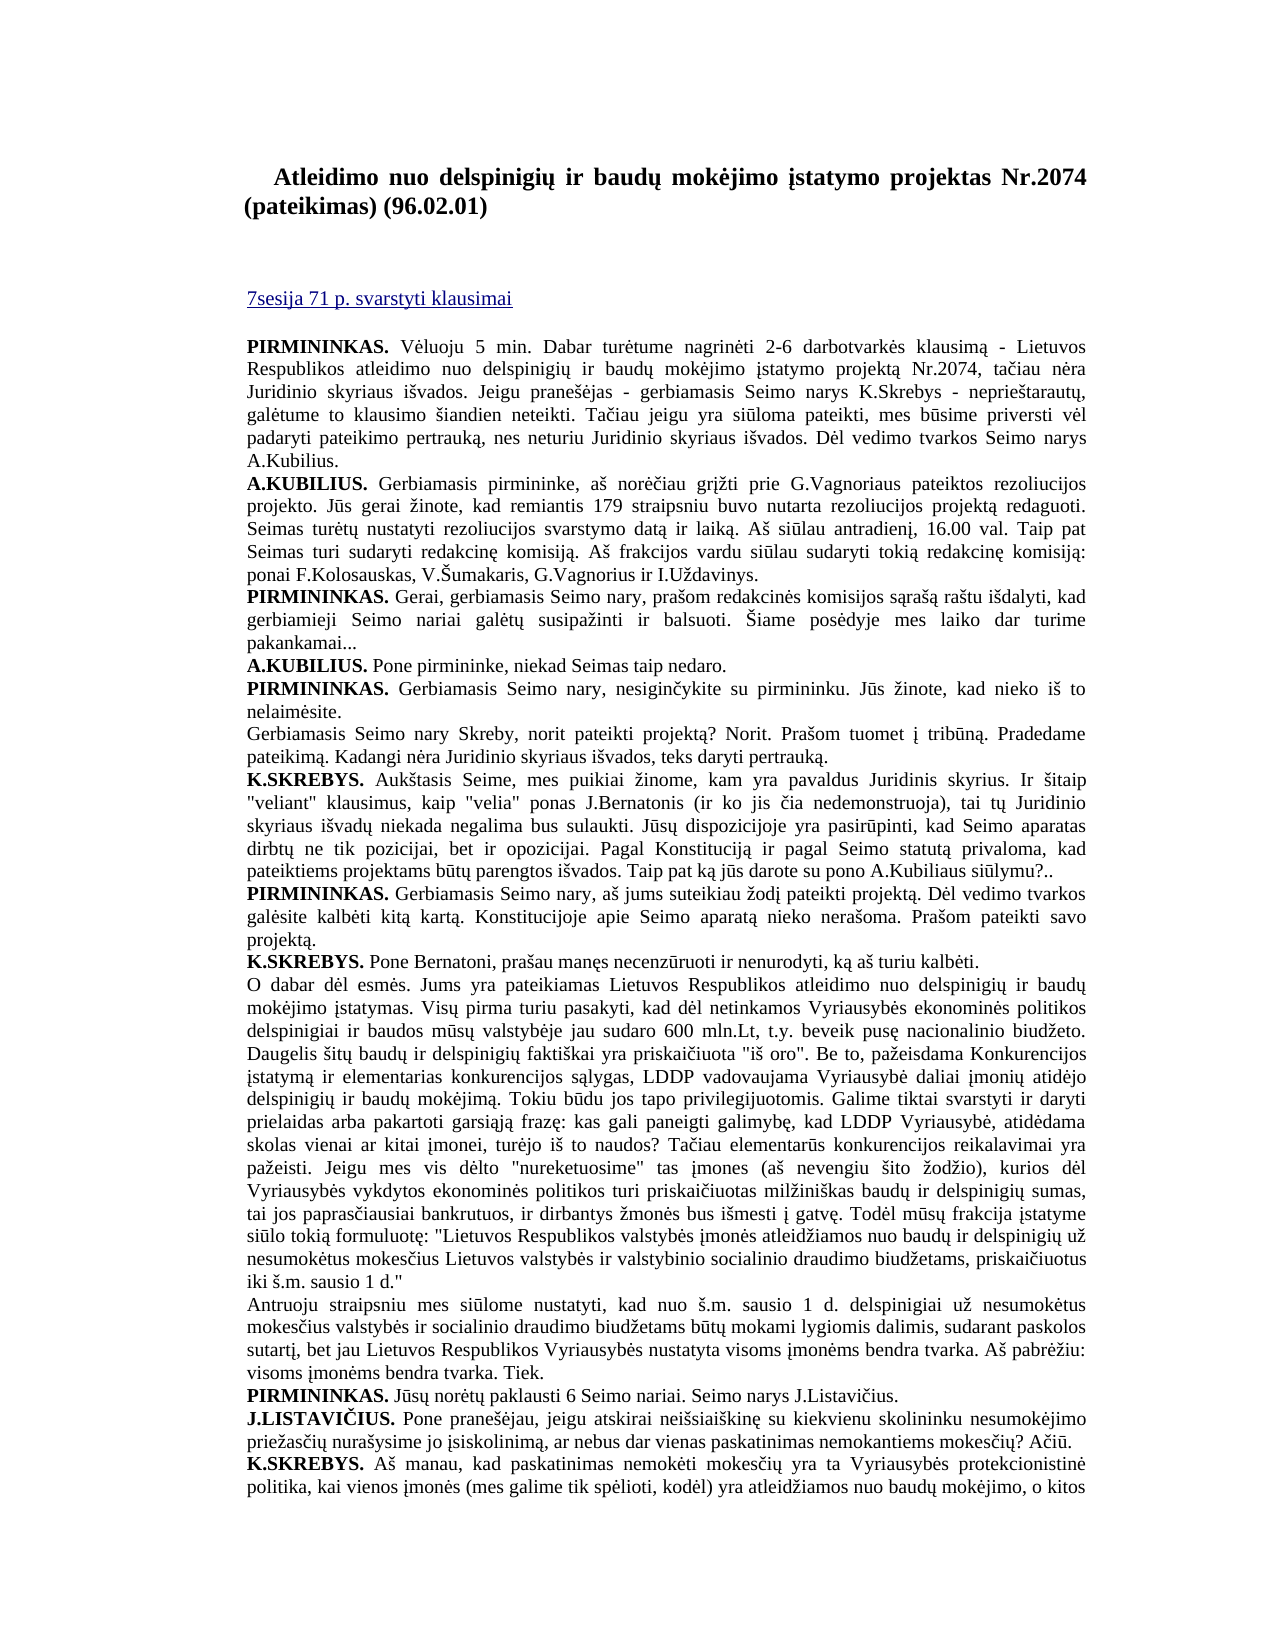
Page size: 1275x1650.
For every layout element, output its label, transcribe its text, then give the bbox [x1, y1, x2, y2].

text K.SKREBYS. Aš manau, kad paskatinimas nemokėti mokesčių yra ta Vyriausybės protekcionistinė politika, kai vienos įmonės (mes galime tik spėlioti, kodėl) yra atleidžiamos nuo baudų mokėjimo, o kitos [247, 1452, 1087, 1498]
text PIRMININKAS. Gerbiamasis Seimo nary, nesiginčykite su pirmininku. Jūs žinote, kad nieko iš to nelaimėsite. [247, 677, 1087, 722]
text 7sesija 71 p. svarstyti klausimai [247, 286, 1087, 310]
text PIRMININKAS. Jūsų norėtų paklausti 6 Seimo nariai. Seimo narys J.Listavičius. [247, 1384, 1087, 1407]
text J.LISTAVIČIUS. Pone pranešėjau, jeigu atskirai neišsiaiškinę su kiekvienu skolininku nesumokėjimo priežasčių nurašysime jo įsiskolinimą, ar nebus dar vienas paskatinimas nemokantiems mokesčių? Ačiū. [247, 1407, 1087, 1452]
text K.SKREBYS. Pone Bernatoni, prašau manęs necenzūruoti ir nenurodyti, ką aš turiu kalbėti. [247, 951, 1087, 973]
text Atleidimo nuo delspinigių ir baudų mokėjimo įstatymo projektas Nr.2074 (pateikimas) (96.02.01) [244, 162, 1087, 220]
text Gerbiamasis Seimo nary Skreby, norit pateikti projektą? Norit. Prašom tuomet į tribūną. Pradedame pateikimą. Kadangi nėra Juridinio skyriaus išvados, teks daryti pertrauką. [247, 722, 1087, 768]
text A.KUBILIUS. Gerbiamasis pirmininke, aš norėčiau grįžti prie G.Vagnoriaus pateiktos rezoliucijos projekto. Jūs gerai žinote, kad remiantis 179 straipsniu buvo nutarta rezoliucijos projektą redaguoti. Seimas turėtų nustatyti rezoliucijos svarstymo datą ir laiką. Aš siūlau antradienį, 16.00 val. Taip pat Seimas turi sudaryti redakcinę komisiją. Aš frakcijos vardu siūlau sudaryti tokią redakcinę komisiją: ponai F.Kolosauskas, V.Šumakaris, G.Vagnorius ir I.Uždavinys. [247, 471, 1087, 586]
text Antruoju straipsniu mes siūlome nustatyti, kad nuo š.m. sausio 1 d. delspinigiai už nesumokėtus mokesčius valstybės ir socialinio draudimo biudžetams būtų mokami lygiomis dalimis, sudarant paskolos sutartį, bet jau Lietuvos Respublikos Vyriausybės nustatyta visoms įmonėms bendra tvarka. Aš pabrėžiu: visoms įmonėms bendra tvarka. Tiek. [247, 1293, 1087, 1384]
text O dabar dėl esmės. Jums yra pateikiamas Lietuvos Respublikos atleidimo nuo delspinigių ir baudų mokėjimo įstatymas. Visų pirma turiu pasakyti, kad dėl netinkamos Vyriausybės ekonominės politikos delspinigiai ir baudos mūsų valstybėje jau sudaro 600 mln.Lt, t.y. beveik pusę nacionalinio biudžeto. Daugelis šitų baudų ir delspinigių faktiškai yra priskaičiuota "iš oro". Be to, pažeisdama Konkurencijos įstatymą ir elementarias konkurencijos sąlygas, LDDP vadovaujama Vyriausybė daliai įmonių atidėjo delspinigių ir baudų mokėjimą. Tokiu būdu jos tapo privilegijuotomis. Galime tiktai svarstyti ir daryti prielaidas arba pakartoti garsiąją frazę: kas gali paneigti galimybę, kad LDDP Vyriausybė, atidėdama skolas vienai ar kitai įmonei, turėjo iš to naudos? Tačiau elementarūs konkurencijos reikalavimai yra pažeisti. Jeigu mes vis dėlto "nureketuosime" tas įmones (aš nevengiu šito žodžio), kurios dėl Vyriausybės vykdytos ekonominės politikos turi priskaičiuotas milžiniškas baudų ir delspinigių sumas, tai jos paprasčiausiai bankrutuos, ir dirbantys žmonės bus išmesti į gatvę. Todėl mūsų frakcija įstatyme siūlo tokią formuluotę: "Lietuvos Respublikos valstybės įmonės atleidžiamos nuo baudų ir delspinigių už nesumokėtus mokesčius Lietuvos valstybės ir valstybinio socialinio draudimo biudžetams, priskaičiuotus iki š.m. sausio 1 d." [247, 973, 1087, 1293]
text PIRMININKAS. Gerbiamasis Seimo nary, aš jums suteikiau žodį pateikti projektą. Dėl vedimo tvarkos galėsite kalbėti kitą kartą. Konstitucijoje apie Seimo aparatą nieko nerašoma. Prašom pateikti savo projektą. [247, 882, 1087, 951]
text PIRMININKAS. Vėluoju 5 min. Dabar turėtume nagrinėti 2-6 darbotvarkės klausimą - Lietuvos Respublikos atleidimo nuo delspinigių ir baudų mokėjimo įstatymo projektą Nr.2074, tačiau nėra Juridinio skyriaus išvados. Jeigu pranešėjas - gerbiamasis Seimo narys K.Skrebys - neprieštarautų, galėtume to klausimo šiandien neteikti. Tačiau jeigu yra siūloma pateikti, mes būsime priversti vėl padaryti pateikimo pertrauką, nes neturiu Juridinio skyriaus išvados. Dėl vedimo tvarkos Seimo narys A.Kubilius. [247, 334, 1087, 471]
text K.SKREBYS. Aukštasis Seime, mes puikiai žinome, kam yra pavaldus Juridinis skyrius. Ir šitaip "veliant" klausimus, kaip "velia" ponas J.Bernatonis (ir ko jis čia nedemonstruoja), tai tų Juridinio skyriaus išvadų niekada negalima bus sulaukti. Jūsų dispozicijoje yra pasirūpinti, kad Seimo aparatas dirbtų ne tik pozicijai, bet ir opozicijai. Pagal Konstituciją ir pagal Seimo statutą privaloma, kad pateiktiems projektams būtų parengtos išvados. Taip pat ką jūs darote su pono A.Kubiliaus siūlymu?.. [247, 768, 1087, 882]
text A.KUBILIUS. Pone pirmininke, niekad Seimas taip nedaro. [247, 654, 1087, 677]
text PIRMININKAS. Gerai, gerbiamasis Seimo nary, prašom redakcinės komisijos sąrašą raštu išdalyti, kad gerbiamieji Seimo nariai galėtų susipažinti ir balsuoti. Šiame posėdyje mes laiko dar turime pakankamai... [247, 586, 1087, 654]
